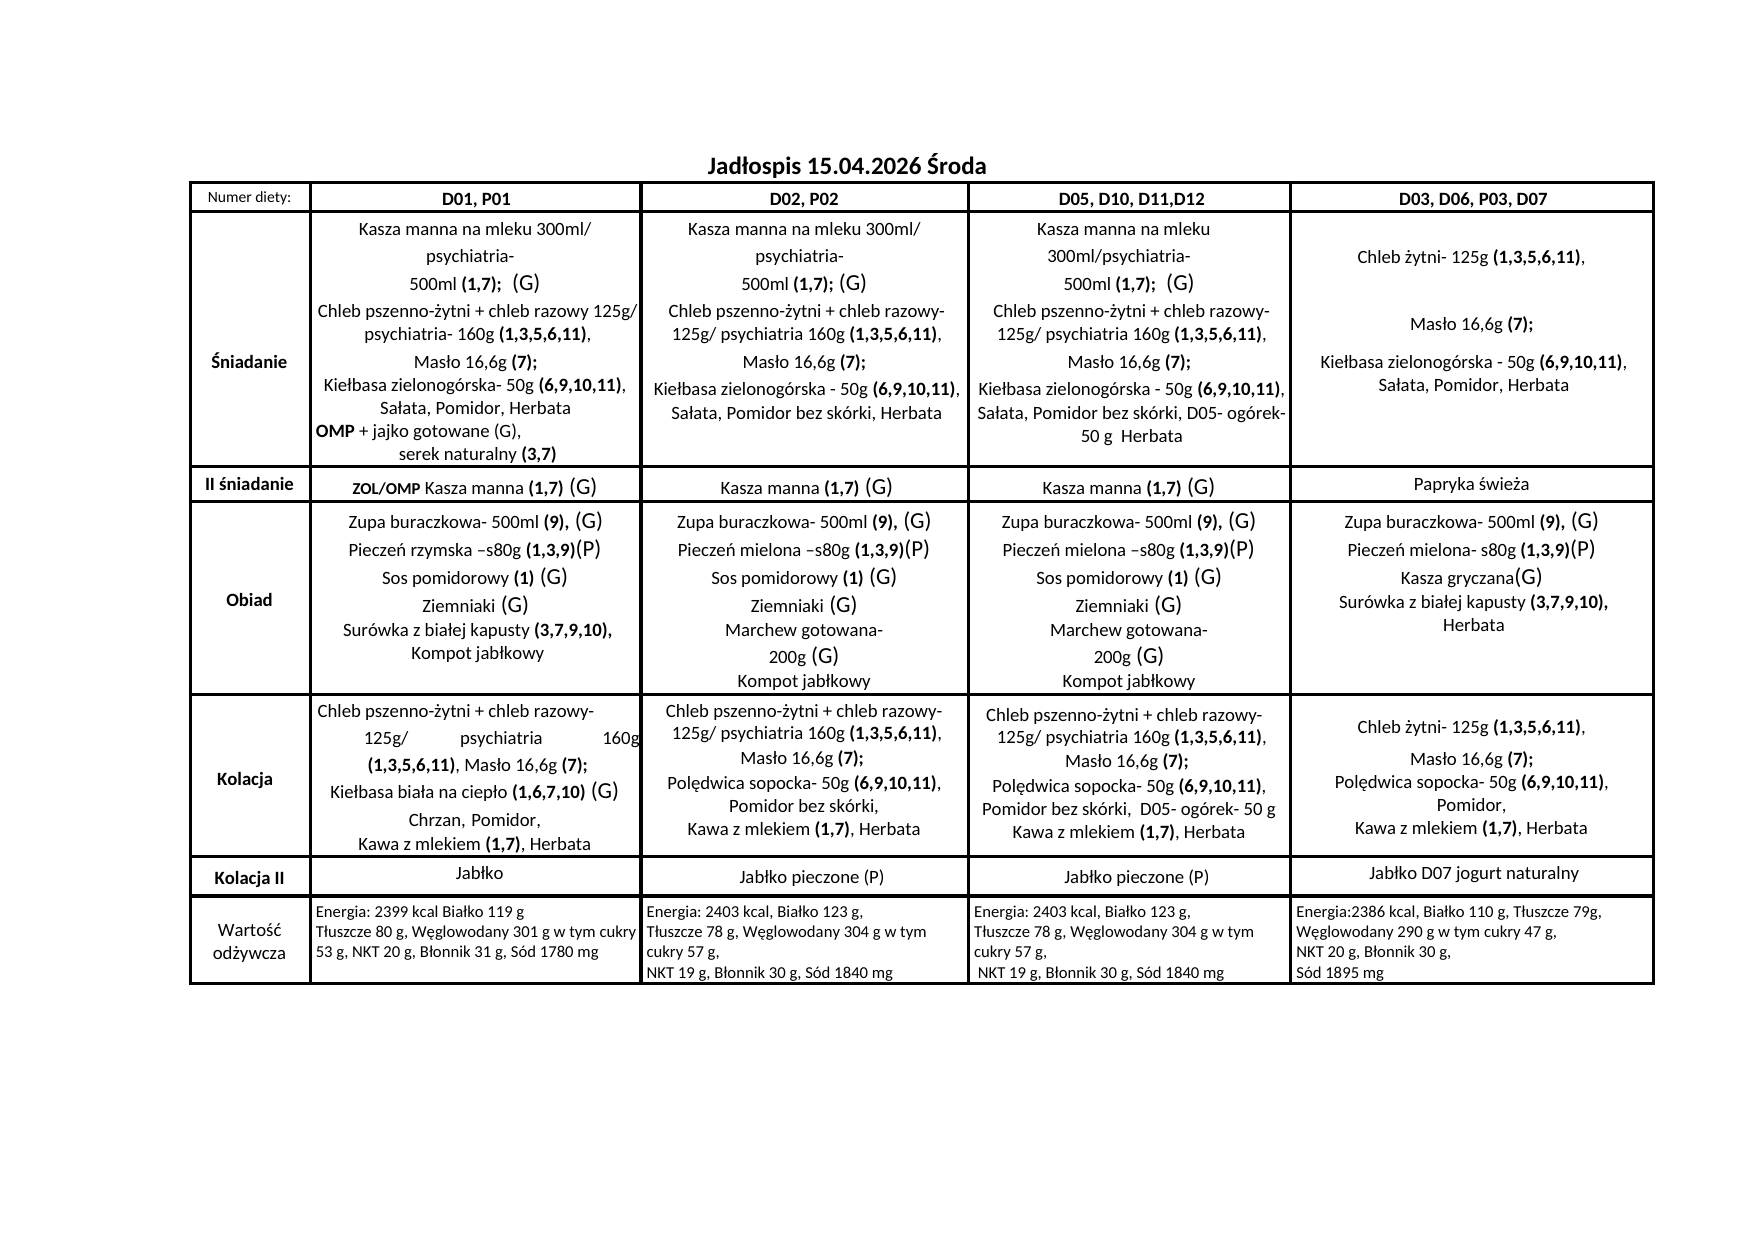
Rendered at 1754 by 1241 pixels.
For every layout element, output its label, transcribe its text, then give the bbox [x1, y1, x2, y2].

table_cell Masło 16,6g (7); Kiełbasa zielonogórska- 50g (6,9,10,11), Sałata, Pomidor, Herbata OMP + jajko gotowane (G), serek naturalny (3,7) [312, 347, 639, 465]
table_cell Masło 16,6g (7); Kiełbasa zielonogórska - 50g (6,9,10,11), Sałata, Pomidor bez skórki, D05- ogórek- 50 g Herbata [970, 347, 1289, 465]
table_cell Kolacja II [192, 858, 309, 894]
table_cell Zupa buraczkowa- 500ml (9), (G) Pieczeń mielona- s80g (1,3,9)(P) Kasza gryczana(G) Surówka z białej kapusty (3,7,9,10), Herbata [1292, 503, 1652, 692]
table_cell Energia:2386 kcal, Białko 110 g, Tłuszcze 79g, Węglowodany 290 g w tym cukry 47 g, NKT 20 g, Błonnik 30 g, Sód 1895 mg [1292, 898, 1652, 982]
table_cell ZOL/OMP Kasza manna (1,7) (G) [312, 468, 639, 500]
table_cell Śniadanie [192, 347, 309, 465]
table_cell Kasza manna na mleku 300ml/psychiatria- 500ml (1,7); (G) [970, 213, 1289, 296]
table_header D01, P01 [312, 184, 639, 210]
table_cell Kolacja [192, 696, 309, 855]
table_cell Chleb pszenno-żytni + chleb razowy- 125g/ psychiatria 160g (1,3,5,6,11), Masło 16,6g (7); Polędwica sopocka- 50g (6,9,10,11), Pomidor bez skórki, Kawa z mlekiem (1,7), Herbata [643, 696, 967, 855]
table_cell Zupa buraczkowa- 500ml (9), (G) Pieczeń mielona –s80g (1,3,9)(P) Sos pomidorowy (1) (G) Ziemniaki (G) Marchew gotowana- 200g (G) Kompot jabłkowy [970, 503, 1289, 692]
table_cell Chleb pszenno-żytni + chleb razowy 125g/ psychiatria- 160g (1,3,5,6,11), [312, 296, 639, 347]
table_header D05, D10, D11,D12 [970, 184, 1289, 210]
table_cell Obiad [192, 503, 309, 692]
table_header Numer diety: [192, 184, 309, 210]
table_cell Chleb pszenno-żytni + chleb razowy- 125g/ psychiatria 160g (1,3,5,6,11), [643, 296, 967, 347]
table_cell Jabłko pieczone (P) [970, 858, 1289, 894]
table_header D02, P02 [643, 184, 967, 210]
table_cell Jabłko D07 jogurt naturalny [1292, 858, 1652, 894]
table_cell Kasza manna (1,7) (G) [970, 468, 1289, 500]
table_cell Papryka świeża [1292, 468, 1652, 500]
table_cell Wartość odżywcza [192, 898, 309, 982]
table_cell II śniadanie [192, 468, 309, 500]
table_cell Chleb żytni- 125g (1,3,5,6,11), Masło 16,6g (7); Polędwica sopocka- 50g (6,9,10,11), Pomidor, Kawa z mlekiem (1,7), Herbata [1292, 696, 1652, 855]
table_cell [192, 296, 309, 347]
table_cell Energia: 2403 kcal, Białko 123 g, Tłuszcze 78 g, Węglowodany 304 g w tym cukry 57 g, NKT 19 g, Błonnik 30 g, Sód 1840 mg [643, 898, 967, 982]
table_cell Jabłko [312, 858, 639, 894]
table_cell Chleb pszenno-żytni + chleb razowy- 125g/ psychiatria 160g (1,3,5,6,11), Masło 16,6g (7); Polędwica sopocka- 50g (6,9,10,11), Pomidor bez skórki, D05- ogórek- 50 g Kawa z mlekiem (1,7), Herbata [970, 696, 1289, 855]
table_cell Kasza manna (1,7) (G) [643, 468, 967, 500]
table_cell Chleb pszenno-żytni + chleb razowy- 125g/ psychiatria 160g (1,3,5,6,11), [970, 296, 1289, 347]
text Jadłospis 15.04.2026 Środa [150, 150, 987, 181]
table_cell [192, 213, 309, 296]
table_cell Energia: 2403 kcal, Białko 123 g, Tłuszcze 78 g, Węglowodany 304 g w tym cukry 57 g, NKT 19 g, Błonnik 30 g, Sód 1840 mg [970, 898, 1289, 982]
table_cell Masło 16,6g (7); Kiełbasa zielonogórska - 50g (6,9,10,11), Sałata, Pomidor bez skórki, Herbata [643, 347, 967, 465]
table_cell Kasza manna na mleku 300ml/ psychiatria- 500ml (1,7); (G) [643, 213, 967, 296]
table_cell Jabłko pieczone (P) [643, 858, 967, 894]
table_cell Kasza manna na mleku 300ml/ psychiatria- 500ml (1,7); (G) [312, 213, 639, 296]
table_cell Zupa buraczkowa- 500ml (9), (G) Pieczeń rzymska –s80g (1,3,9)(P) Sos pomidorowy (1) (G) Ziemniaki (G) Surówka z białej kapusty (3,7,9,10), Kompot jabłkowy [312, 503, 639, 692]
table_cell Masło 16,6g (7); [1292, 296, 1652, 347]
table_cell Chleb pszenno-żytni + chleb razowy- 125g/ psychiatria 160g (1,3,5,6,11), Masło 16,6g (7); Kiełbasa biała na ciepło (1,6,7,10) (G) Chrzan, Pomidor, Kawa z mlekiem (1,7), Herbata [312, 696, 639, 855]
table_cell Zupa buraczkowa- 500ml (9), (G) Pieczeń mielona –s80g (1,3,9)(P) Sos pomidorowy (1) (G) Ziemniaki (G) Marchew gotowana- 200g (G) Kompot jabłkowy [643, 503, 967, 692]
table_cell Chleb żytni- 125g (1,3,5,6,11), [1292, 213, 1652, 296]
table_header D03, D06, P03, D07 [1292, 184, 1652, 210]
table_cell Energia: 2399 kcal Białko 119 g Tłuszcze 80 g, Węglowodany 301 g w tym cukry 53 g, NKT 20 g, Błonnik 31 g, Sód 1780 mg [312, 898, 639, 982]
table_cell Kiełbasa zielonogórska - 50g (6,9,10,11), Sałata, Pomidor, Herbata [1292, 347, 1652, 465]
